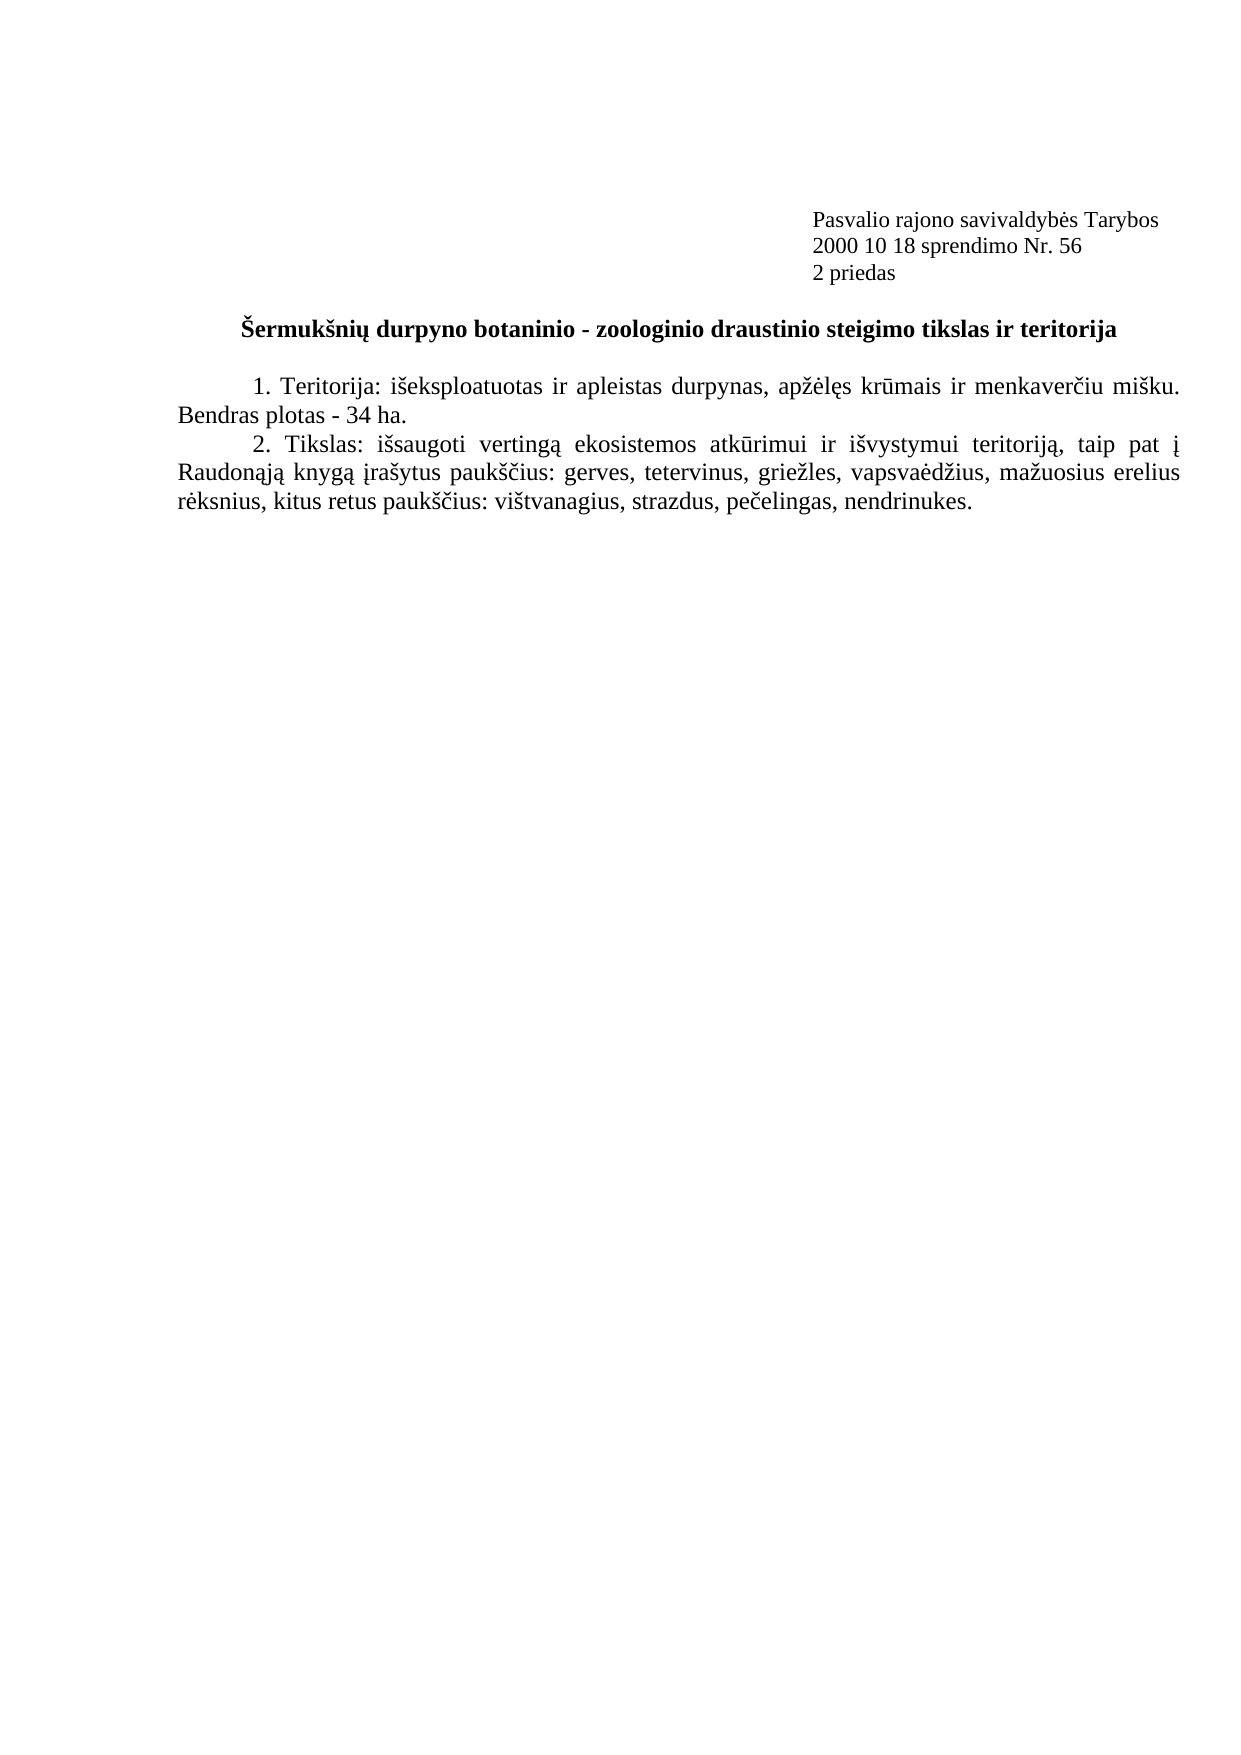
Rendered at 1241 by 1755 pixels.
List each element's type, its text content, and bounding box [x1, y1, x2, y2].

text Šermukšnių durpyno botaninio - zoologinio draustinio steigimo tikslas ir teritorija [177, 314, 1181, 342]
text 1. Teritorija: išeksploatuotas ir apleistas durpynas, apžėlęs krūmais ir menkaverčiu mišku. Bendras plotas - 34 ha. [177, 371, 1181, 429]
text 2. Tikslas: išsaugoti vertingą ekosistemos atkūrimui ir išvystymui teritoriją, taip pat į Raudonąją knygą įrašytus paukščius: gerves, tetervinus, griežles, vapsvaėdžius, mažuosius erelius rėksnius, kitus retus paukščius: vištvanagius, strazdus, pečelingas, nendrinukes. [177, 429, 1181, 515]
text Pasvalio rajono savivaldybės Tarybos [812, 206, 1181, 232]
text 2000 10 18 sprendimo Nr. 56 [812, 232, 1181, 259]
text 2 priedas [812, 259, 1181, 285]
